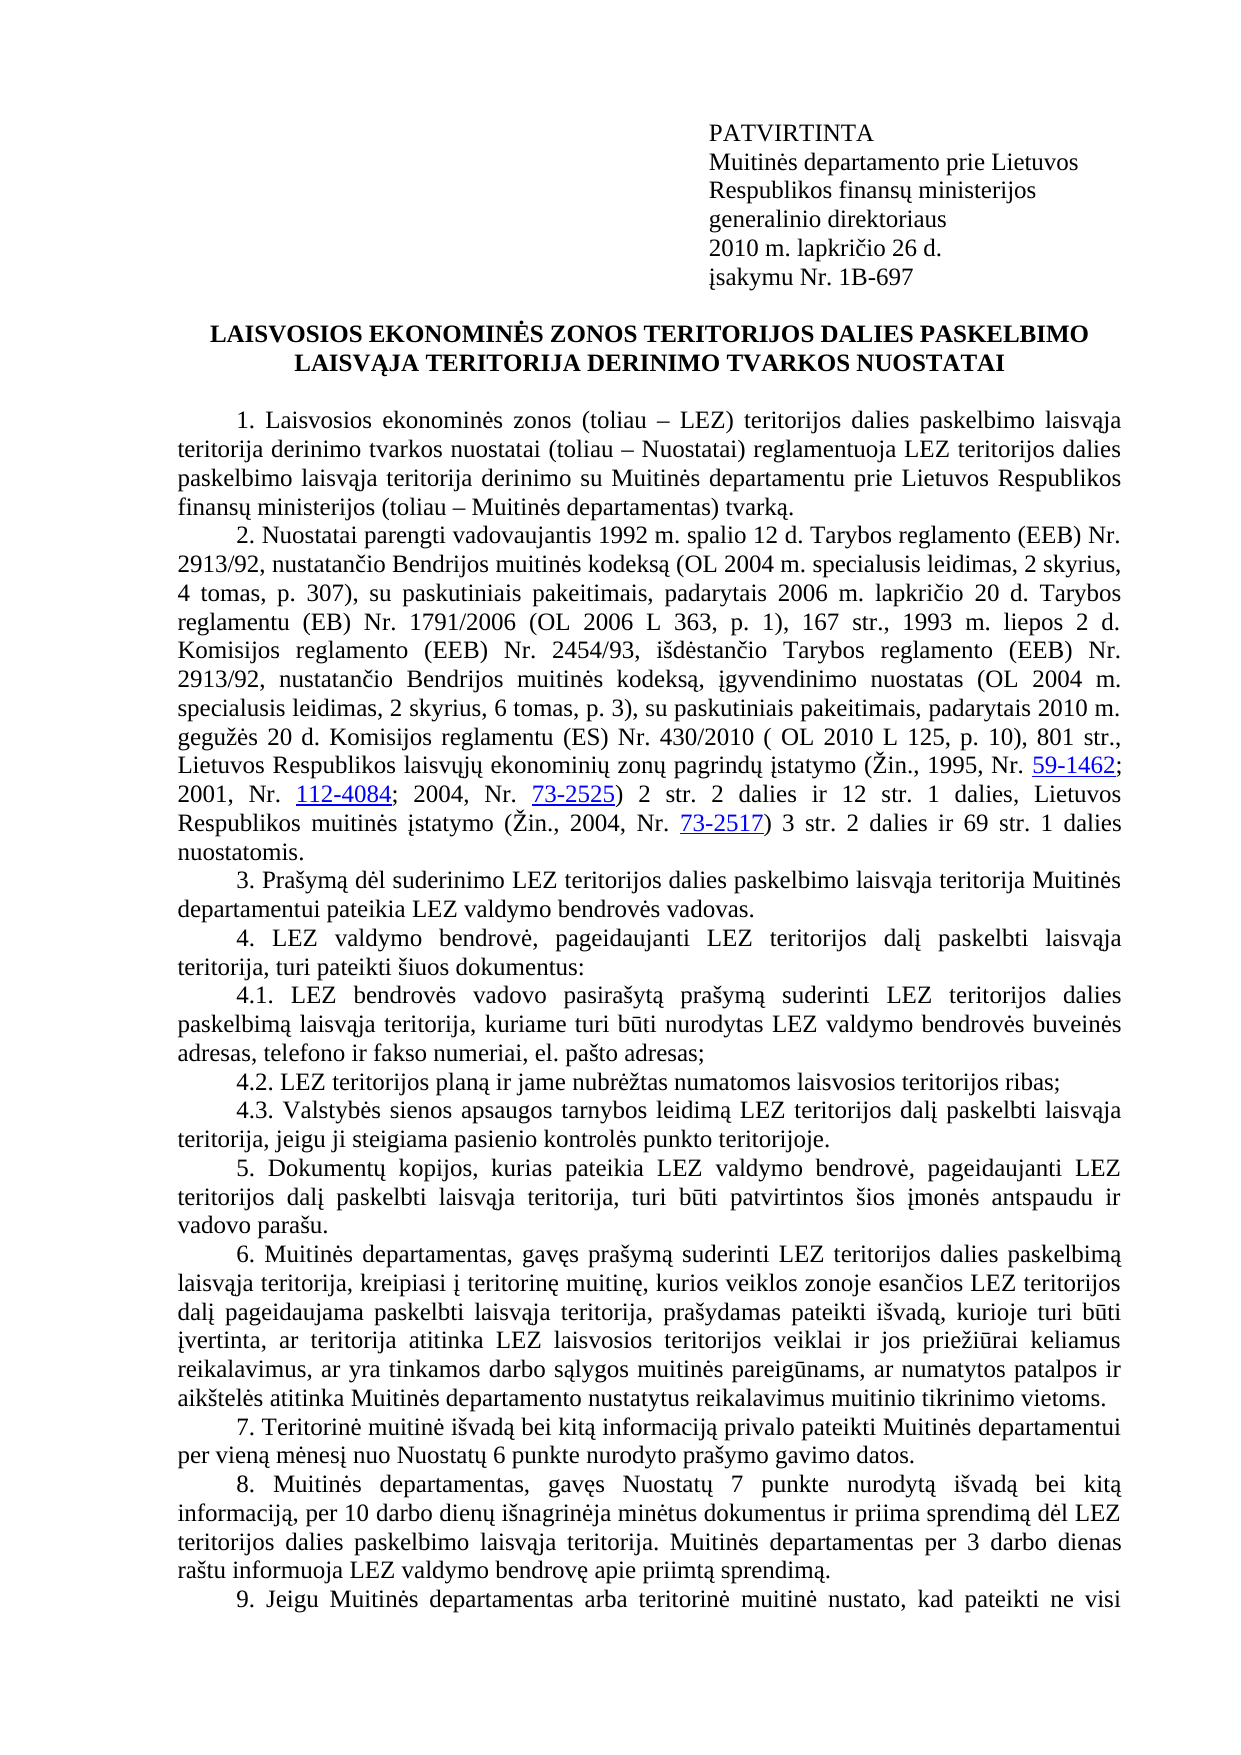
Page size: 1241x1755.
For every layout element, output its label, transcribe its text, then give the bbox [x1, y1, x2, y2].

text Muitinės departamento prie Lietuvos [177, 147, 1122, 176]
text 4.2. LEZ teritorijos planą ir jame nubrėžtas numatomos laisvosios teritorijos ribas; [177, 1067, 1122, 1096]
text 2010 m. lapkričio 26 d. [177, 233, 1122, 262]
text 7. Teritorinė muitinė išvadą bei kitą informaciją privalo pateikti Muitinės departamentui per vieną mėnesį nuo Nuostatų 6 punkte nurodyto prašymo gavimo datos. [177, 1412, 1122, 1469]
text LAISVOSIOS EKONOMINĖS ZONOS TERITORIJOS DALIES PASKELBIMO LAISVĄJA TERITORIJA DERINIMO TVARKOS NUOSTATAI [177, 319, 1122, 377]
text 2. Nuostatai parengti vadovaujantis 1992 m. spalio 12 d. Tarybos reglamento (EEB) Nr. 2913/92, nustatančio Bendrijos muitinės kodeksą (OL 2004 m. specialusis leidimas, 2 skyrius, 4 tomas, p. 307), su paskutiniais pakeitimais, padarytais 2006 m. lapkričio 20 d. Tarybos reglamentu (EB) Nr. 1791/2006 (OL 2006 L 363, p. 1), 167 str., 1993 m. liepos 2 d. Komisijos reglamento (EEB) Nr. 2454/93, išdėstančio Tarybos reglamento (EEB) Nr. 2913/92, nustatančio Bendrijos muitinės kodeksą, įgyvendinimo nuostatas (OL 2004 m. specialusis leidimas, 2 skyrius, 6 tomas, p. 3), su paskutiniais pakeitimais, padarytais 2010 m. gegužės 20 d. Komisijos reglamentu (ES) Nr. 430/2010 ( OL 2010 L 125, p. 10), 801 str., Lietuvos Respublikos laisvųjų ekonominių zonų pagrindų įstatymo (Žin., 1995, Nr. 59-1462; 2001, Nr. 112-4084; 2004, Nr. 73-2525) 2 str. 2 dalies ir 12 str. 1 dalies, Lietuvos Respublikos muitinės įstatymo (Žin., 2004, Nr. 73-2517) 3 str. 2 dalies ir 69 str. 1 dalies nuostatomis. [177, 521, 1122, 866]
text 1. Laisvosios ekonominės zonos (toliau – LEZ) teritorijos dalies paskelbimo laisvąja teritorija derinimo tvarkos nuostatai (toliau – Nuostatai) reglamentuoja LEZ teritorijos dalies paskelbimo laisvąja teritorija derinimo su Muitinės departamentu prie Lietuvos Respublikos finansų ministerijos (toliau – Muitinės departamentas) tvarką. [177, 406, 1122, 521]
text 9. Jeigu Muitinės departamentas arba teritorinė muitinė nustato, kad pateikti ne visi [177, 1584, 1122, 1613]
text 4.1. LEZ bendrovės vadovo pasirašytą prašymą suderinti LEZ teritorijos dalies paskelbimą laisvąja teritorija, kuriame turi būti nurodytas LEZ valdymo bendrovės buveinės adresas, telefono ir fakso numeriai, el. pašto adresas; [177, 981, 1122, 1067]
text 6. Muitinės departamentas, gavęs prašymą suderinti LEZ teritorijos dalies paskelbimą laisvąja teritorija, kreipiasi į teritorinę muitinę, kurios veiklos zonoje esančios LEZ teritorijos dalį pageidaujama paskelbti laisvąja teritorija, prašydamas pateikti išvadą, kurioje turi būti įvertinta, ar teritorija atitinka LEZ laisvosios teritorijos veiklai ir jos priežiūrai keliamus reikalavimus, ar yra tinkamos darbo sąlygos muitinės pareigūnams, ar numatytos patalpos ir aikštelės atitinka Muitinės departamento nustatytus reikalavimus muitinio tikrinimo vietoms. [177, 1239, 1122, 1412]
text 3. Prašymą dėl suderinimo LEZ teritorijos dalies paskelbimo laisvąja teritorija Muitinės departamentui pateikia LEZ valdymo bendrovės vadovas. [177, 866, 1122, 923]
text 5. Dokumentų kopijos, kurias pateikia LEZ valdymo bendrovė, pageidaujanti LEZ teritorijos dalį paskelbti laisvąja teritorija, turi būti patvirtintos šios įmonės antspaudu ir vadovo parašu. [177, 1153, 1122, 1239]
text įsakymu Nr. 1B-697 [177, 262, 1122, 291]
text 8. Muitinės departamentas, gavęs Nuostatų 7 punkte nurodytą išvadą bei kitą informaciją, per 10 darbo dienų išnagrinėja minėtus dokumentus ir priima sprendimą dėl LEZ teritorijos dalies paskelbimo laisvąja teritorija. Muitinės departamentas per 3 darbo dienas raštu informuoja LEZ valdymo bendrovę apie priimtą sprendimą. [177, 1469, 1122, 1584]
text 4. LEZ valdymo bendrovė, pageidaujanti LEZ teritorijos dalį paskelbti laisvąja teritorija, turi pateikti šiuos dokumentus: [177, 923, 1122, 981]
text Respublikos finansų ministerijos [177, 176, 1122, 204]
text PATVIRTINTA [709, 118, 1122, 147]
text generalinio direktoriaus [177, 204, 1122, 233]
text 4.3. Valstybės sienos apsaugos tarnybos leidimą LEZ teritorijos dalį paskelbti laisvąja teritorija, jeigu ji steigiama pasienio kontrolės punkto teritorijoje. [177, 1096, 1122, 1153]
